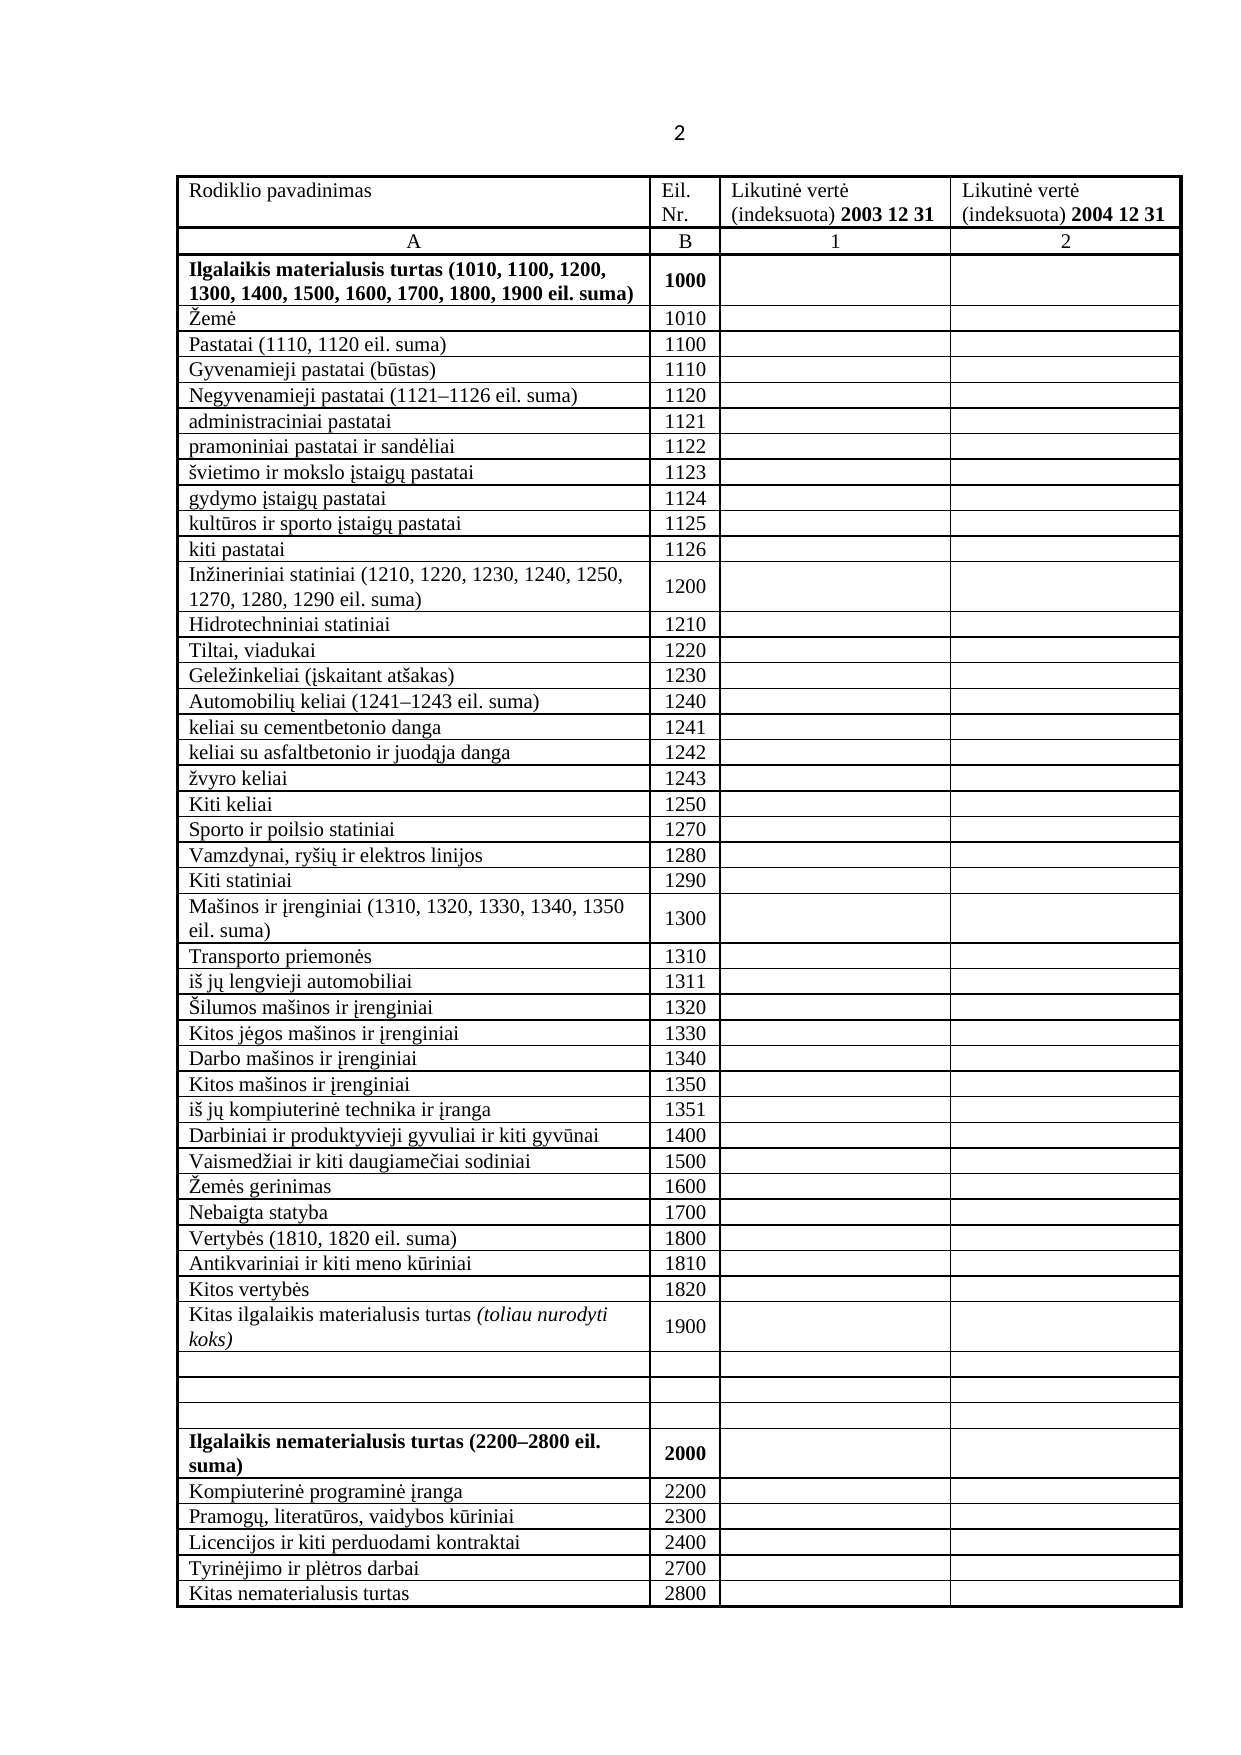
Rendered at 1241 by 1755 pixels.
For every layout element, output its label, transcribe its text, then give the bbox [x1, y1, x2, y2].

table_cell [179, 1352, 649, 1376]
table_cell 1351 [651, 1097, 719, 1121]
table_cell [721, 1378, 950, 1402]
table_cell [951, 306, 1179, 330]
table_cell [721, 486, 950, 509]
table_cell [721, 663, 950, 687]
table_cell [951, 1479, 1179, 1503]
table_cell [951, 1123, 1179, 1147]
table_cell [179, 1403, 649, 1427]
table_cell [951, 969, 1179, 993]
table_cell 1300 [651, 894, 719, 942]
table_cell [951, 995, 1179, 1019]
table_cell 1220 [651, 638, 719, 662]
table_cell [951, 511, 1179, 535]
table_cell 1120 [651, 383, 719, 407]
table_cell Vertybės (1810, 1820 eil. suma) [179, 1226, 649, 1249]
table_cell [951, 792, 1179, 816]
table_cell [721, 995, 950, 1019]
table_cell žvyro keliai [179, 766, 649, 790]
table_cell [951, 332, 1179, 356]
table_cell 1500 [651, 1149, 719, 1173]
table_cell [951, 1072, 1179, 1096]
table_cell [951, 1277, 1179, 1301]
table_cell Žemės gerinimas [179, 1174, 649, 1198]
table_cell 1290 [651, 868, 719, 892]
table_cell Mašinos ir įrenginiai (1310, 1320, 1330, 1340, 1350 eil. suma) [179, 894, 649, 942]
table_cell [951, 868, 1179, 892]
table_cell [721, 562, 950, 611]
table_cell 1230 [651, 663, 719, 687]
table_cell 1340 [651, 1046, 719, 1070]
table_cell kiti pastatai [179, 537, 649, 561]
table_cell [721, 894, 950, 942]
table_cell Tyrinėjimo ir plėtros darbai [179, 1556, 649, 1579]
table_cell [721, 638, 950, 662]
table_cell 1270 [651, 817, 719, 841]
table_cell [721, 1046, 950, 1070]
table_cell [721, 1200, 950, 1224]
table_cell [951, 1097, 1179, 1121]
table_cell [951, 1200, 1179, 1224]
table_cell iš jų kompiuterinė technika ir įranga [179, 1097, 649, 1121]
table_cell [721, 256, 950, 304]
table_cell [721, 1072, 950, 1096]
table_cell [951, 1352, 1179, 1376]
table_cell 2400 [651, 1530, 719, 1554]
table_cell [951, 1174, 1179, 1198]
table_cell 1200 [651, 562, 719, 611]
table_cell [651, 1403, 719, 1427]
table_cell [721, 332, 950, 356]
table_cell Kitas nematerialusis turtas [179, 1581, 649, 1605]
table_cell [721, 1352, 950, 1376]
table_cell [951, 1530, 1179, 1554]
table_header Likutinė vertė (indeksuota) 2003 12 31 [721, 178, 950, 226]
table_cell [951, 434, 1179, 458]
table_cell 1330 [651, 1021, 719, 1044]
table_cell [721, 306, 950, 330]
table_cell Inžineriniai statiniai (1210, 1220, 1230, 1240, 1250, 1270, 1280, 1290 eil. suma) [179, 562, 649, 611]
table_cell pramoniniai pastatai ir sandėliai [179, 434, 649, 458]
table_cell administraciniai pastatai [179, 409, 649, 433]
table_cell [721, 1123, 950, 1147]
table_cell 1250 [651, 792, 719, 816]
table_cell Transporto priemonės [179, 944, 649, 968]
table_cell Ilgalaikis materialusis turtas (1010, 1100, 1200, 1300, 1400, 1500, 1600, 1700, 1800, 1900 eil. suma) [179, 256, 649, 304]
table_cell [721, 689, 950, 713]
table_cell 1400 [651, 1123, 719, 1147]
table_cell 1125 [651, 511, 719, 535]
table_cell 1000 [651, 256, 719, 304]
table_cell [951, 1046, 1179, 1070]
table_cell [951, 357, 1179, 381]
table_cell [951, 1504, 1179, 1528]
table_cell 1900 [651, 1302, 719, 1351]
table_cell [951, 663, 1179, 687]
table_cell Kitos mašinos ir įrenginiai [179, 1072, 649, 1096]
table_cell 1311 [651, 969, 719, 993]
table_cell Šilumos mašinos ir įrenginiai [179, 995, 649, 1019]
table_cell [951, 715, 1179, 739]
table_cell [721, 1277, 950, 1301]
table_header Likutinė vertė (indeksuota) 2004 12 31 [951, 178, 1179, 226]
table_cell Vamzdynai, ryšių ir elektros linijos [179, 843, 649, 867]
table_cell [721, 1251, 950, 1275]
table_cell [951, 689, 1179, 713]
table_cell Pastatai (1110, 1120 eil. suma) [179, 332, 649, 356]
table_cell [951, 486, 1179, 509]
table_cell [951, 383, 1179, 407]
table_cell 2000 [651, 1429, 719, 1477]
table_cell [721, 1429, 950, 1477]
table_cell 1820 [651, 1277, 719, 1301]
table_cell [721, 792, 950, 816]
table_cell [951, 562, 1179, 611]
table_cell Darbiniai ir produktyvieji gyvuliai ir kiti gyvūnai [179, 1123, 649, 1147]
table_cell [951, 817, 1179, 841]
table_cell keliai su cementbetonio danga [179, 715, 649, 739]
table_cell [951, 894, 1179, 942]
table_cell Darbo mašinos ir įrenginiai [179, 1046, 649, 1070]
table_cell Kiti statiniai [179, 868, 649, 892]
table_cell [951, 1429, 1179, 1477]
table_cell 1126 [651, 537, 719, 561]
table_cell 1280 [651, 843, 719, 867]
table_cell [721, 357, 950, 381]
table_cell [721, 1556, 950, 1579]
table_cell [951, 766, 1179, 790]
table_cell [951, 1251, 1179, 1275]
table_cell [951, 460, 1179, 484]
table_cell [721, 460, 950, 484]
table_cell 2 [951, 229, 1179, 253]
table_cell [951, 1581, 1179, 1605]
table_cell [721, 1479, 950, 1503]
table_cell [951, 1302, 1179, 1351]
table_cell Pramogų, literatūros, vaidybos kūriniai [179, 1504, 649, 1528]
table_cell 1210 [651, 612, 719, 636]
table_cell 1110 [651, 357, 719, 381]
table_cell [951, 409, 1179, 433]
table_cell 1700 [651, 1200, 719, 1224]
table_cell [721, 1403, 950, 1427]
table_cell [721, 511, 950, 535]
table_cell 1320 [651, 995, 719, 1019]
table_cell 1810 [651, 1251, 719, 1275]
table_cell Kiti keliai [179, 792, 649, 816]
table_cell A [179, 229, 649, 253]
table_cell 1240 [651, 689, 719, 713]
table_cell [721, 1530, 950, 1554]
table_cell iš jų lengvieji automobiliai [179, 969, 649, 993]
table_cell [951, 537, 1179, 561]
table_cell [951, 256, 1179, 304]
table_cell 1 [721, 229, 950, 253]
table_cell 1243 [651, 766, 719, 790]
table_cell keliai su asfaltbetonio ir juodąja danga [179, 740, 649, 764]
table_cell [721, 715, 950, 739]
table_cell 2700 [651, 1556, 719, 1579]
table_header Rodiklio pavadinimas [179, 178, 649, 226]
table_cell [951, 1226, 1179, 1249]
table_cell [721, 740, 950, 764]
table_cell 2800 [651, 1581, 719, 1605]
table_cell švietimo ir mokslo įstaigų pastatai [179, 460, 649, 484]
table_cell [951, 638, 1179, 662]
table_cell Licencijos ir kiti perduodami kontraktai [179, 1530, 649, 1554]
table_cell 2200 [651, 1479, 719, 1503]
table_cell Tiltai, viadukai [179, 638, 649, 662]
table_cell [951, 843, 1179, 867]
table_cell Sporto ir poilsio statiniai [179, 817, 649, 841]
table_cell 1100 [651, 332, 719, 356]
table_cell Antikvariniai ir kiti meno kūriniai [179, 1251, 649, 1275]
table_cell kultūros ir sporto įstaigų pastatai [179, 511, 649, 535]
table_cell [951, 1556, 1179, 1579]
table_cell [721, 766, 950, 790]
table_cell Žemė [179, 306, 649, 330]
table_cell 1800 [651, 1226, 719, 1249]
table_cell 2300 [651, 1504, 719, 1528]
table_cell [951, 1149, 1179, 1173]
table_cell Kitos jėgos mašinos ir įrenginiai [179, 1021, 649, 1044]
table_cell 1122 [651, 434, 719, 458]
table_cell Negyvenamieji pastatai (1121–1126 eil. suma) [179, 383, 649, 407]
table_cell 1121 [651, 409, 719, 433]
table_cell [951, 1021, 1179, 1044]
table_cell [721, 843, 950, 867]
table_cell [721, 1097, 950, 1121]
table_cell [721, 537, 950, 561]
table_cell 1600 [651, 1174, 719, 1198]
table_cell [721, 1226, 950, 1249]
table_cell 1310 [651, 944, 719, 968]
table_cell [721, 383, 950, 407]
table_header Eil. Nr. [651, 178, 719, 226]
table_cell Automobilių keliai (1241–1243 eil. suma) [179, 689, 649, 713]
table_cell [721, 944, 950, 968]
table_cell Kompiuterinė programinė įranga [179, 1479, 649, 1503]
table_cell B [651, 229, 719, 253]
table_cell [721, 434, 950, 458]
table_cell Ilgalaikis nematerialusis turtas (2200–2800 eil. suma) [179, 1429, 649, 1477]
table_cell [951, 1403, 1179, 1427]
table_cell Vaismedžiai ir kiti daugiamečiai sodiniai [179, 1149, 649, 1173]
table_cell [951, 944, 1179, 968]
table_cell 1010 [651, 306, 719, 330]
table_cell Kitos vertybės [179, 1277, 649, 1301]
table_cell [721, 868, 950, 892]
table_cell [721, 1174, 950, 1198]
table_cell 1124 [651, 486, 719, 509]
table_cell [651, 1352, 719, 1376]
table_cell [179, 1378, 649, 1402]
table_cell [951, 740, 1179, 764]
table_cell [721, 1021, 950, 1044]
table_cell gydymo įstaigų pastatai [179, 486, 649, 509]
table_cell Nebaigta statyba [179, 1200, 649, 1224]
table_cell [721, 817, 950, 841]
table_cell 1123 [651, 460, 719, 484]
table_cell [951, 1378, 1179, 1402]
table_cell 1242 [651, 740, 719, 764]
table_cell [721, 1149, 950, 1173]
table_cell [721, 1504, 950, 1528]
table_cell Hidrotechniniai statiniai [179, 612, 649, 636]
table_cell [721, 1581, 950, 1605]
table_cell [721, 612, 950, 636]
table_cell [721, 969, 950, 993]
table_cell [721, 1302, 950, 1351]
table_cell 1350 [651, 1072, 719, 1096]
table_cell Kitas ilgalaikis materialusis turtas (toliau nurodyti koks) [179, 1302, 649, 1351]
table_cell [951, 612, 1179, 636]
table_cell [651, 1378, 719, 1402]
table_cell Geležinkeliai (įskaitant atšakas) [179, 663, 649, 687]
table_cell Gyvenamieji pastatai (būstas) [179, 357, 649, 381]
table_cell [721, 409, 950, 433]
table_cell 1241 [651, 715, 719, 739]
